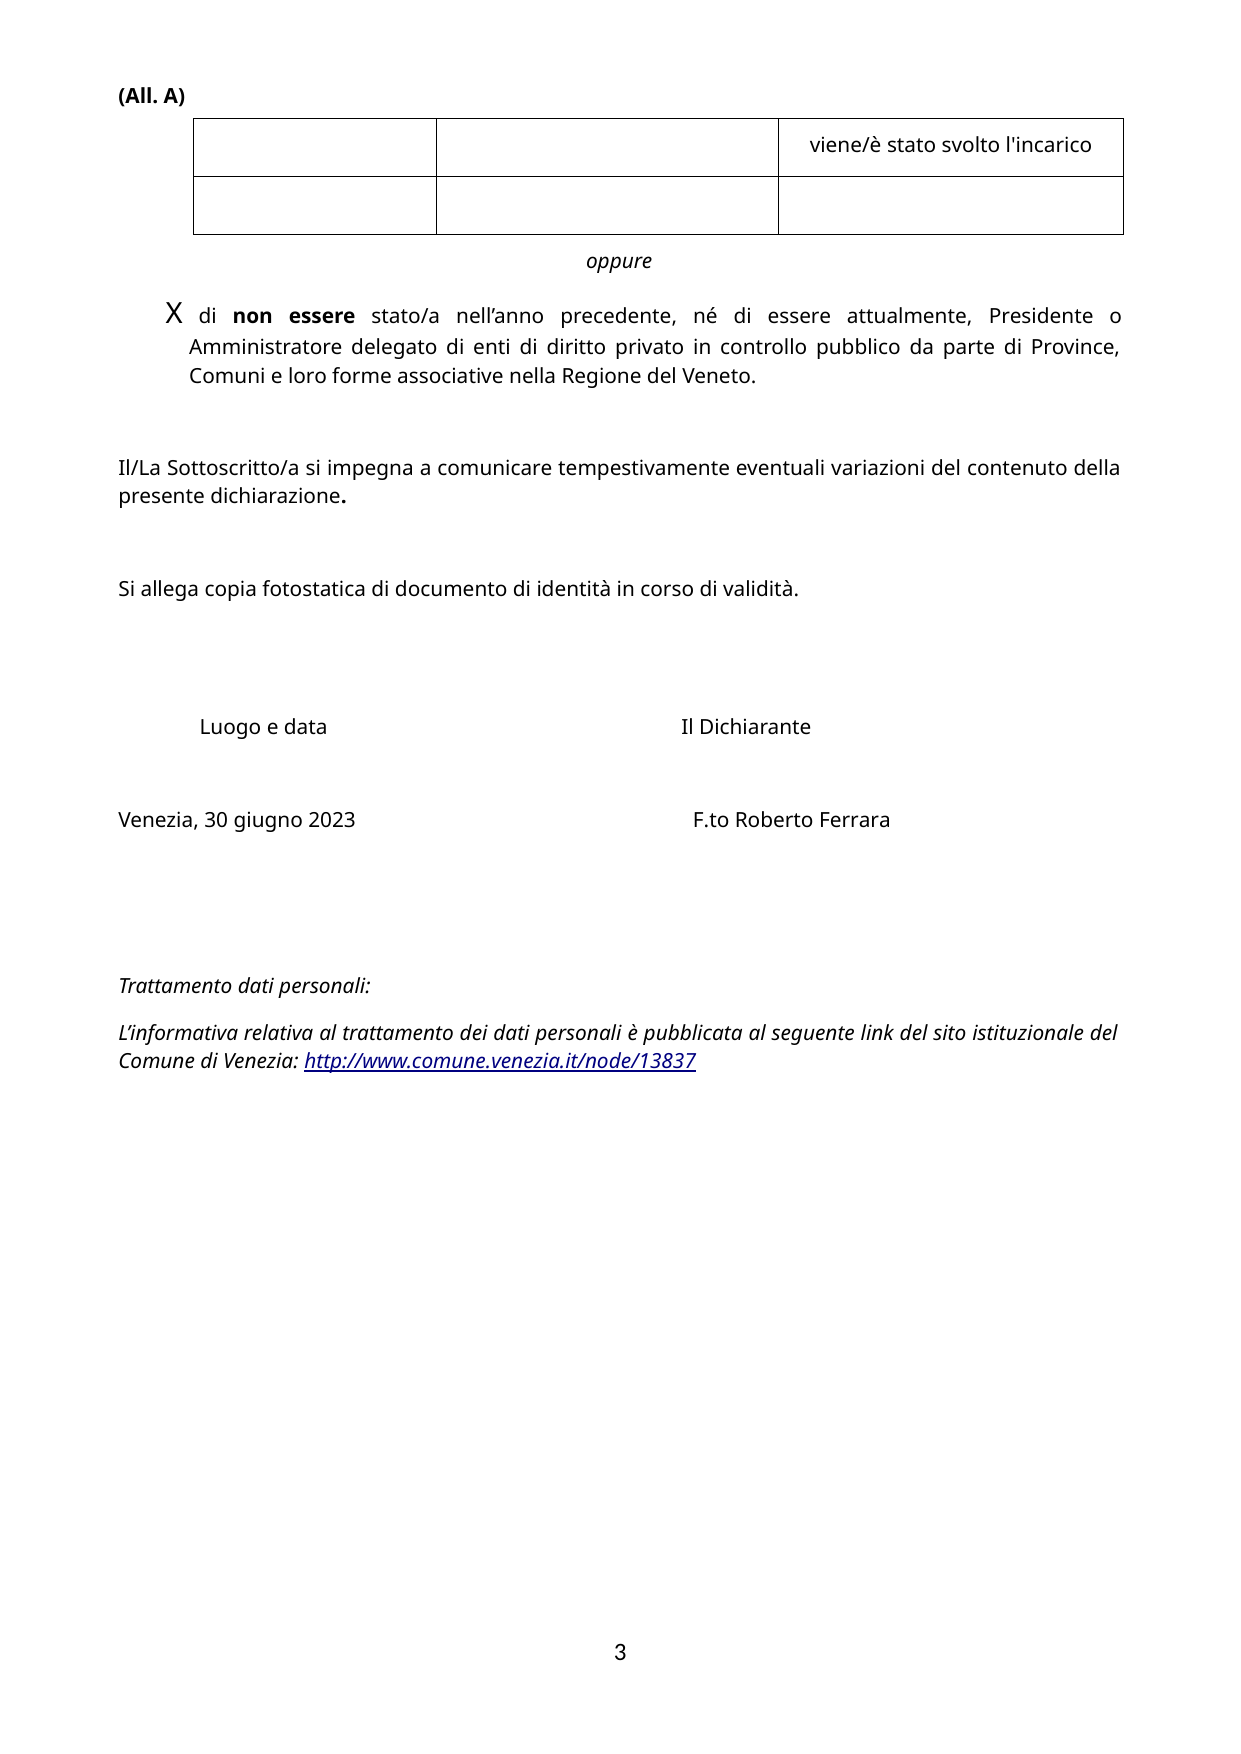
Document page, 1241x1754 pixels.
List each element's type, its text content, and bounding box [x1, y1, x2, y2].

text Luogo e data Il Dichiarante [118, 712, 1122, 741]
text Venezia, 30 giugno 2023 F.to Roberto Ferrara [118, 805, 1122, 862]
table_cell [194, 177, 436, 234]
text Si allega copia fotostatica di documento di identità in corso di validità. [118, 574, 1122, 602]
text X di non essere stato/a nell’anno precedente, né di essere attualmente, Presidente o Amministratore delegato di enti di diritto privato in controllo pubblico da parte di Province, Comuni e loro forme associative nella Regione del Veneto. [165, 293, 1122, 389]
text oppure [118, 247, 1122, 275]
table_header [437, 119, 778, 176]
text Trattamento dati personali: [118, 972, 1122, 1000]
table_cell [437, 177, 778, 234]
table_header [194, 119, 436, 176]
table_cell [779, 177, 1123, 234]
table_header viene/è stato svolto l'incarico [779, 119, 1123, 176]
text L’informativa relativa al trattamento dei dati personali è pubblicata al seguente link del sito istituzionale del Comune di Venezia: http://www.comune.venezia.it/node/13837 [118, 1018, 1122, 1074]
text Il/La Sottoscritto/a si impegna a comunicare tempestivamente eventuali variazioni del contenuto della presente dichiarazione. [118, 453, 1122, 510]
